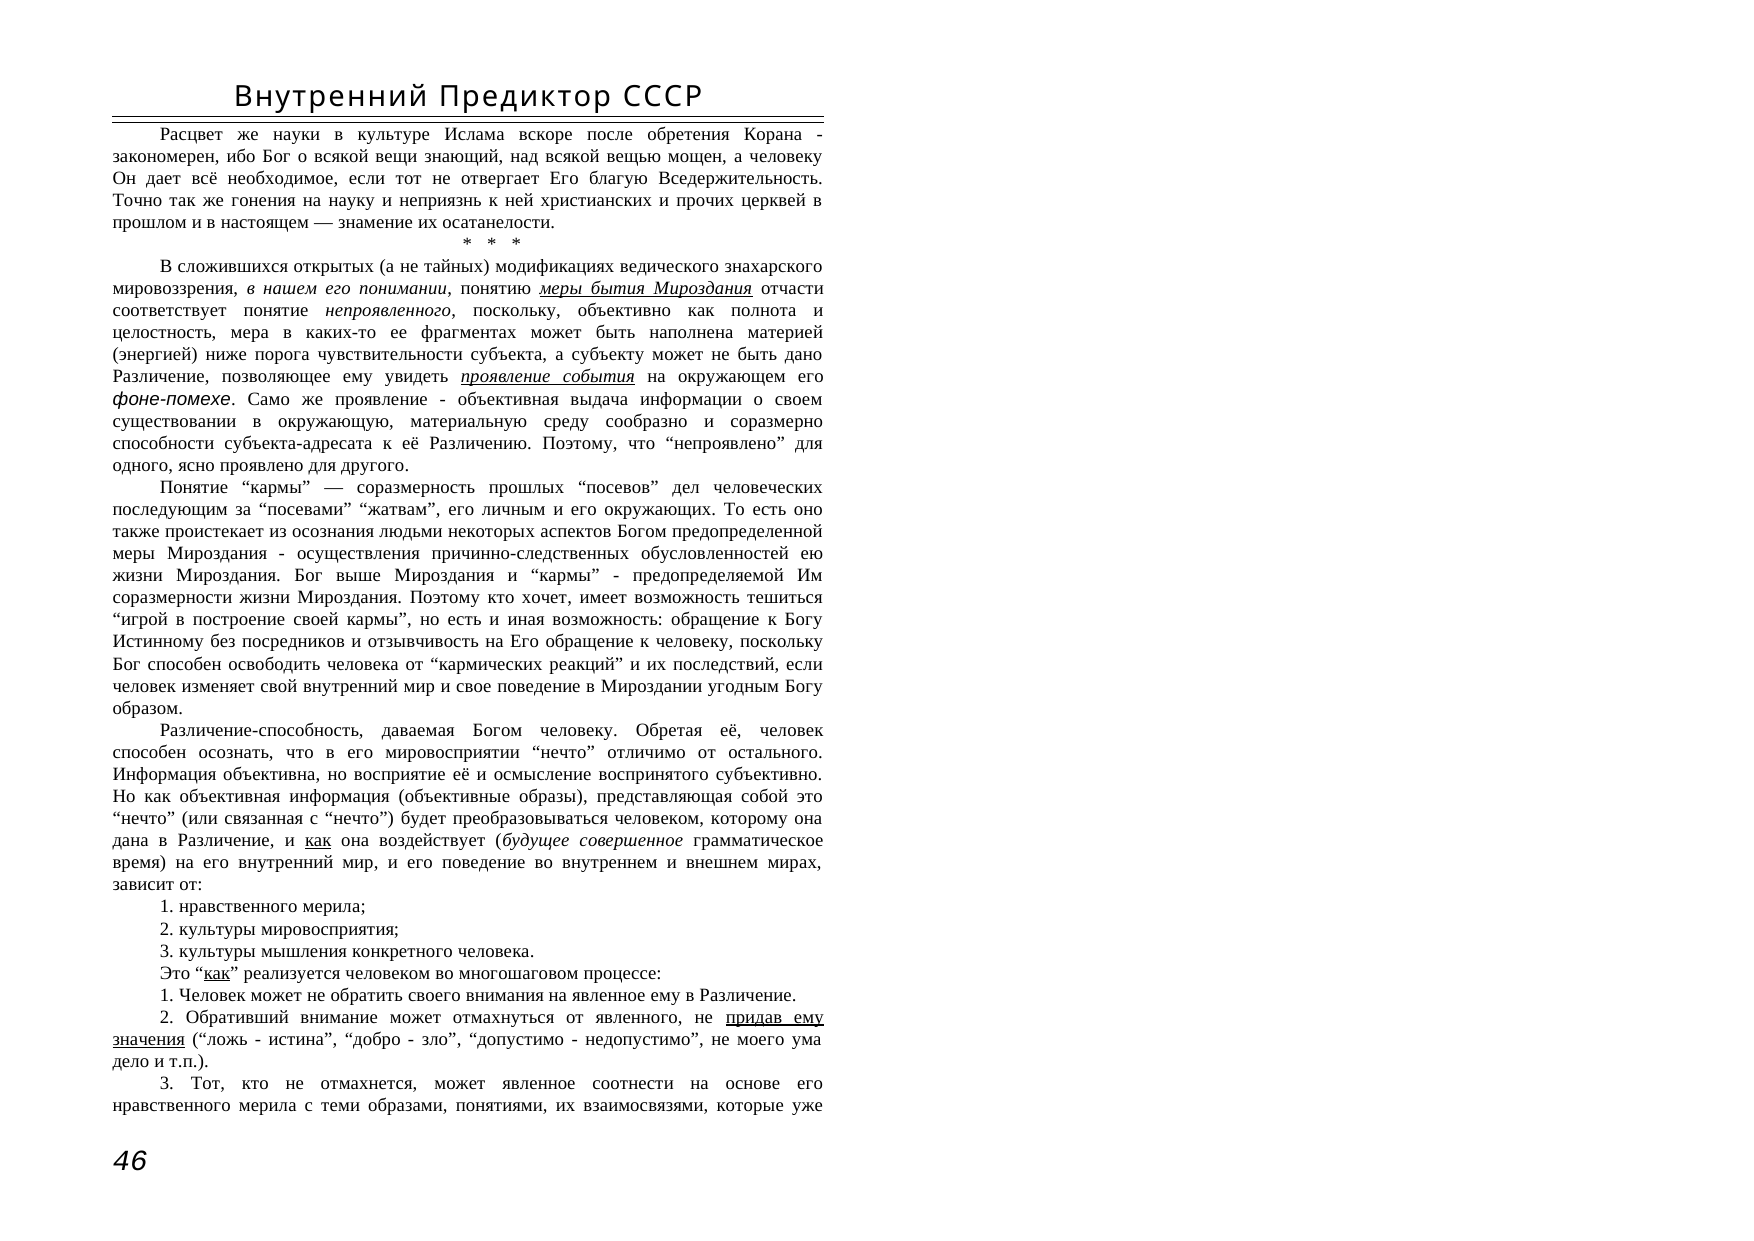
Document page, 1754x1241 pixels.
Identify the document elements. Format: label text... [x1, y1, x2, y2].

text В сложившихся открытых (а не тайных) модификациях ведического знахарского мировоззрения, в нашем его понимании, понятию меры бытия Мироздания отчасти соответствует понятие непроявленного, поскольку, объективно как полнота и целостность, мера в каких-то ее фрагментах может быть наполнена материей (энергией) ниже порога чувствительности субъекта, а субъекту может не быть дано Различение, позволяющее ему увидеть проявление события на окружающем его фоне-помехе. Само же проявление - объективная выдача информации о своем существовании в окружающую, материальную среду сообразно и соразмерно способности субъекта-адресата к её Различению. Поэтому, что “непроявлено” для одного, ясно проявлено для другого. [112, 254, 824, 475]
text 1. нравственного мерила; [112, 895, 824, 917]
text Это “как” реализуется человеком во многошаговом процессе: [112, 961, 824, 983]
text Расцвет же науки в культуре Ислама вскоре после обретения Корана - закономерен, ибо Бог о всякой вещи знающий, над всякой вещью мощен, а человеку Он дает всё необходимое, если тот не отвергает Его благую Вседержительность. Точно так же гонения на науку и неприязнь к ней христианских и прочих церквей в прошлом и в настоящем — знамение их осатанелости. [112, 123, 824, 232]
text 3. культуры мышления конкретного человека. [112, 939, 824, 961]
text 2. Обративший внимание может отмахнуться от явленного, не придав ему значения (“ложь - истина”, “добро - зло”, “допустимо - недопустимо”, не моего ума дело и т.п.). [112, 1005, 824, 1072]
text 2. культуры мировосприятия; [112, 917, 824, 939]
text 3. Тот, кто не отмахнется, может явленное соотнести на основе его нравственного мерила с теми образами, понятиями, их взаимосвязями, которые уже [112, 1072, 824, 1116]
text Понятие “кармы” — соразмерность прошлых “посевов” дел человеческих последующим за “посевами” “жатвам”, его личным и его окружающих. То есть оно также проистекает из осознания людьми некоторых аспектов Богом предопределенной меры Мироздания - осуществления причинно-следственных обусловленностей ею жизни Мироздания. Бог выше Мироздания и “кармы” - предопределяемой Им соразмерности жизни Мироздания. Поэтому кто хочет, имеет возможность тешиться “игрой в построение своей кармы”, но есть и иная возможность: обращение к Богу Истинному без посредников и отзывчивость на Его обращение к человеку, поскольку Бог способен освободить человека от “кармических реакций” и их последствий, если человек изменяет свой внутренний мир и свое поведение в Мироздании угодным Богу образом. [112, 475, 824, 718]
text * * * [112, 232, 824, 254]
text 1. Человек может не обратить своего внимания на явленное ему в Различение. [112, 983, 824, 1005]
text Различение-способность, даваемая Богом человеку. Обретая её, человек способен осознать, что в его мировосприятии “нечто” отличимо от остального. Информация объективна, но восприятие её и осмысление воспринятого субъективно. Но как объективная информация (объективные образы), представляющая собой это “нечто” (или связанная с “нечто”) будет преобразовываться человеком, которому она дана в Различение, и как она воздействует (будущее совершенное грамматическое время) на его внутренний мир, и его поведение во внутреннем и внешнем мирах, зависит от: [112, 718, 824, 895]
